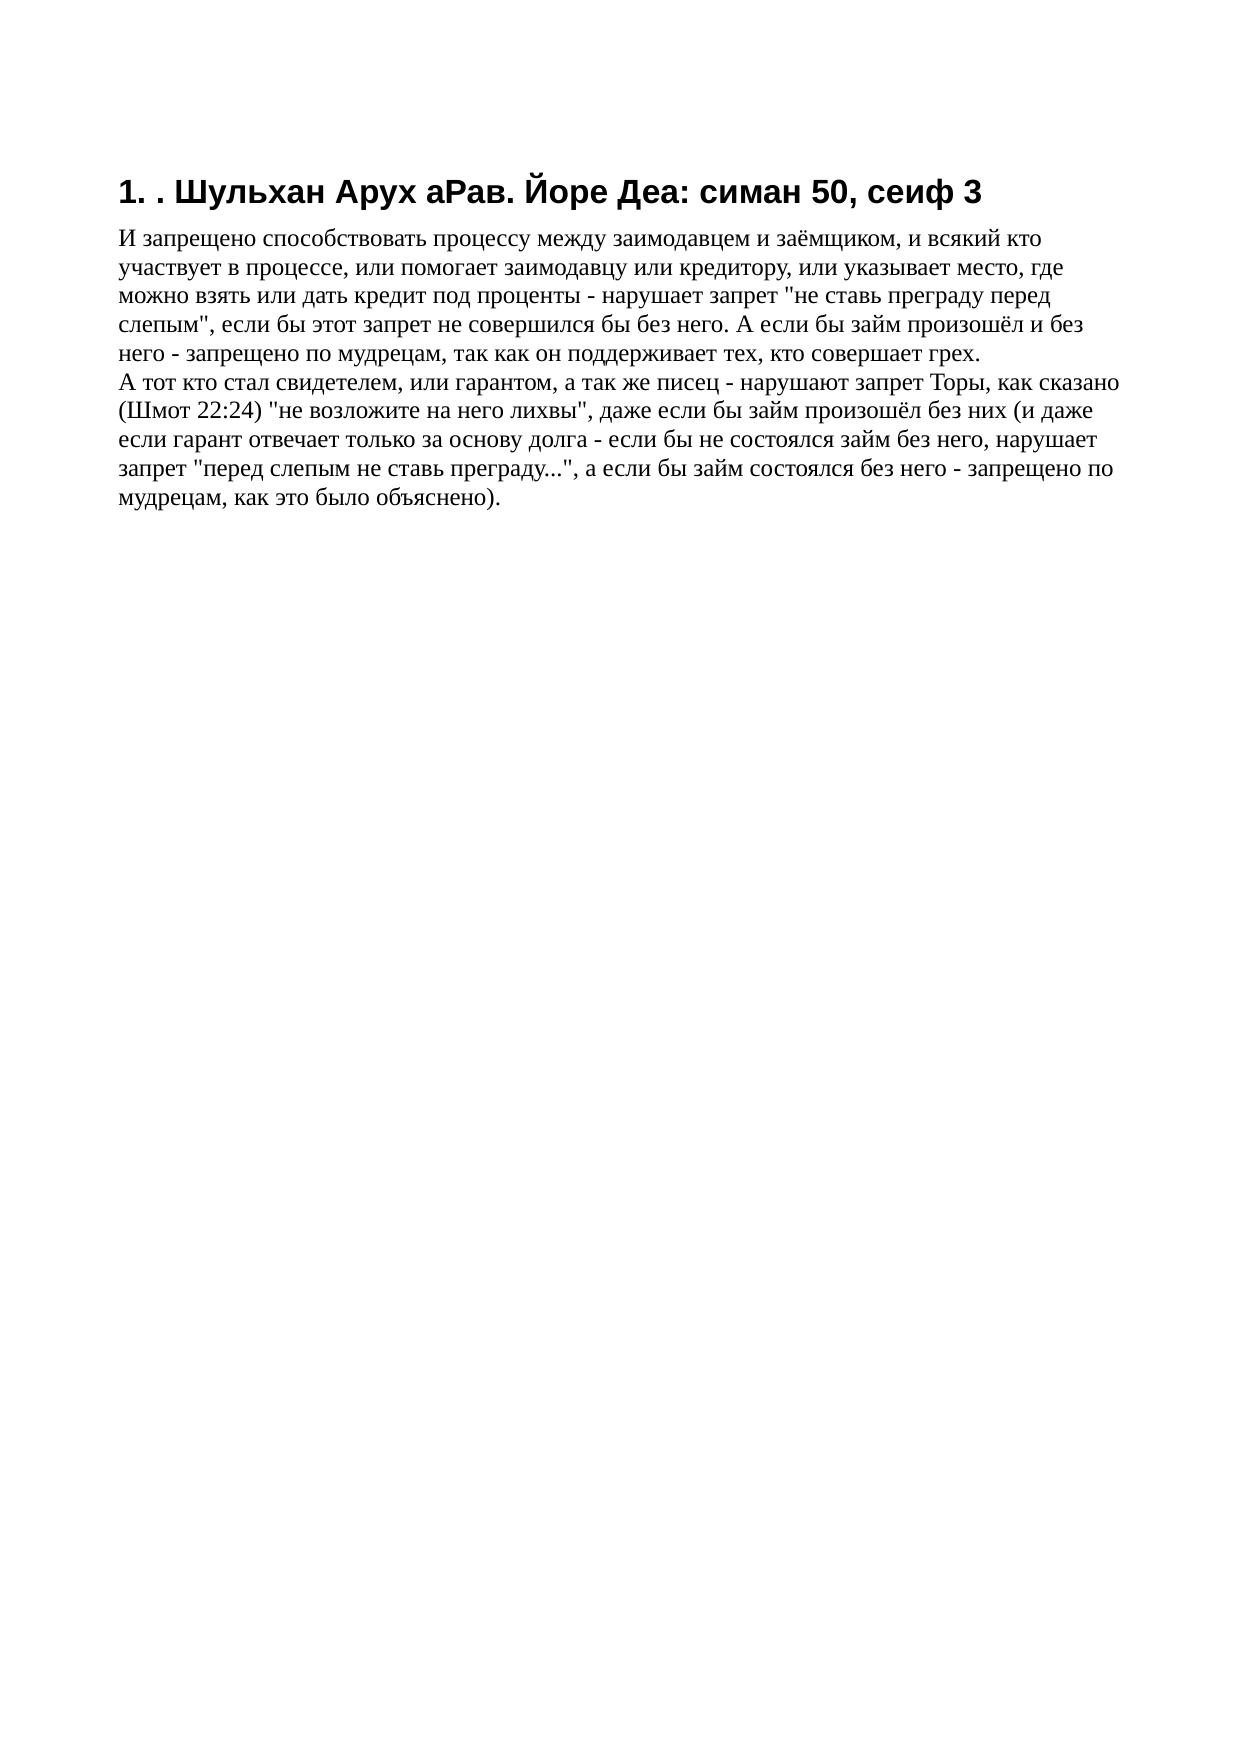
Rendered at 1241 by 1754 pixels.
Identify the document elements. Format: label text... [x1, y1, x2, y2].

subtitle . Шульхан Арух аРав. Йоре Деа: симан 50, сеиф 3 [118, 147, 1122, 176]
text А тот кто стал свидетелем, или гарантом, а так же писец - нарушают запрет Торы, как сказано (Шмот 22:24) "не возложите на него лихвы", даже если бы займ произошёл без них (и даже если гарант отвечает только за основу долга - если бы не состоялся займ без него, нарушает запрет "перед слепым не ставь преграду...", а если бы займ состоялся без него - запрещено по мудрецам, как это было объяснено). [118, 319, 1122, 463]
text И запрещено способствовать процессу между заимодавцем и заёмщиком, и всякий кто участвует в процессе, или помогает заимодавцу или кредитору, или указывает место, где можно взять или дать кредит под проценты - нарушает запрет "не ставь преграду перед слепым", если бы этот запрет не совершился бы без него. А если бы займ произошёл и без него - запрещено по мудрецам, так как он поддерживает тех, кто совершает грех. [118, 176, 1122, 319]
